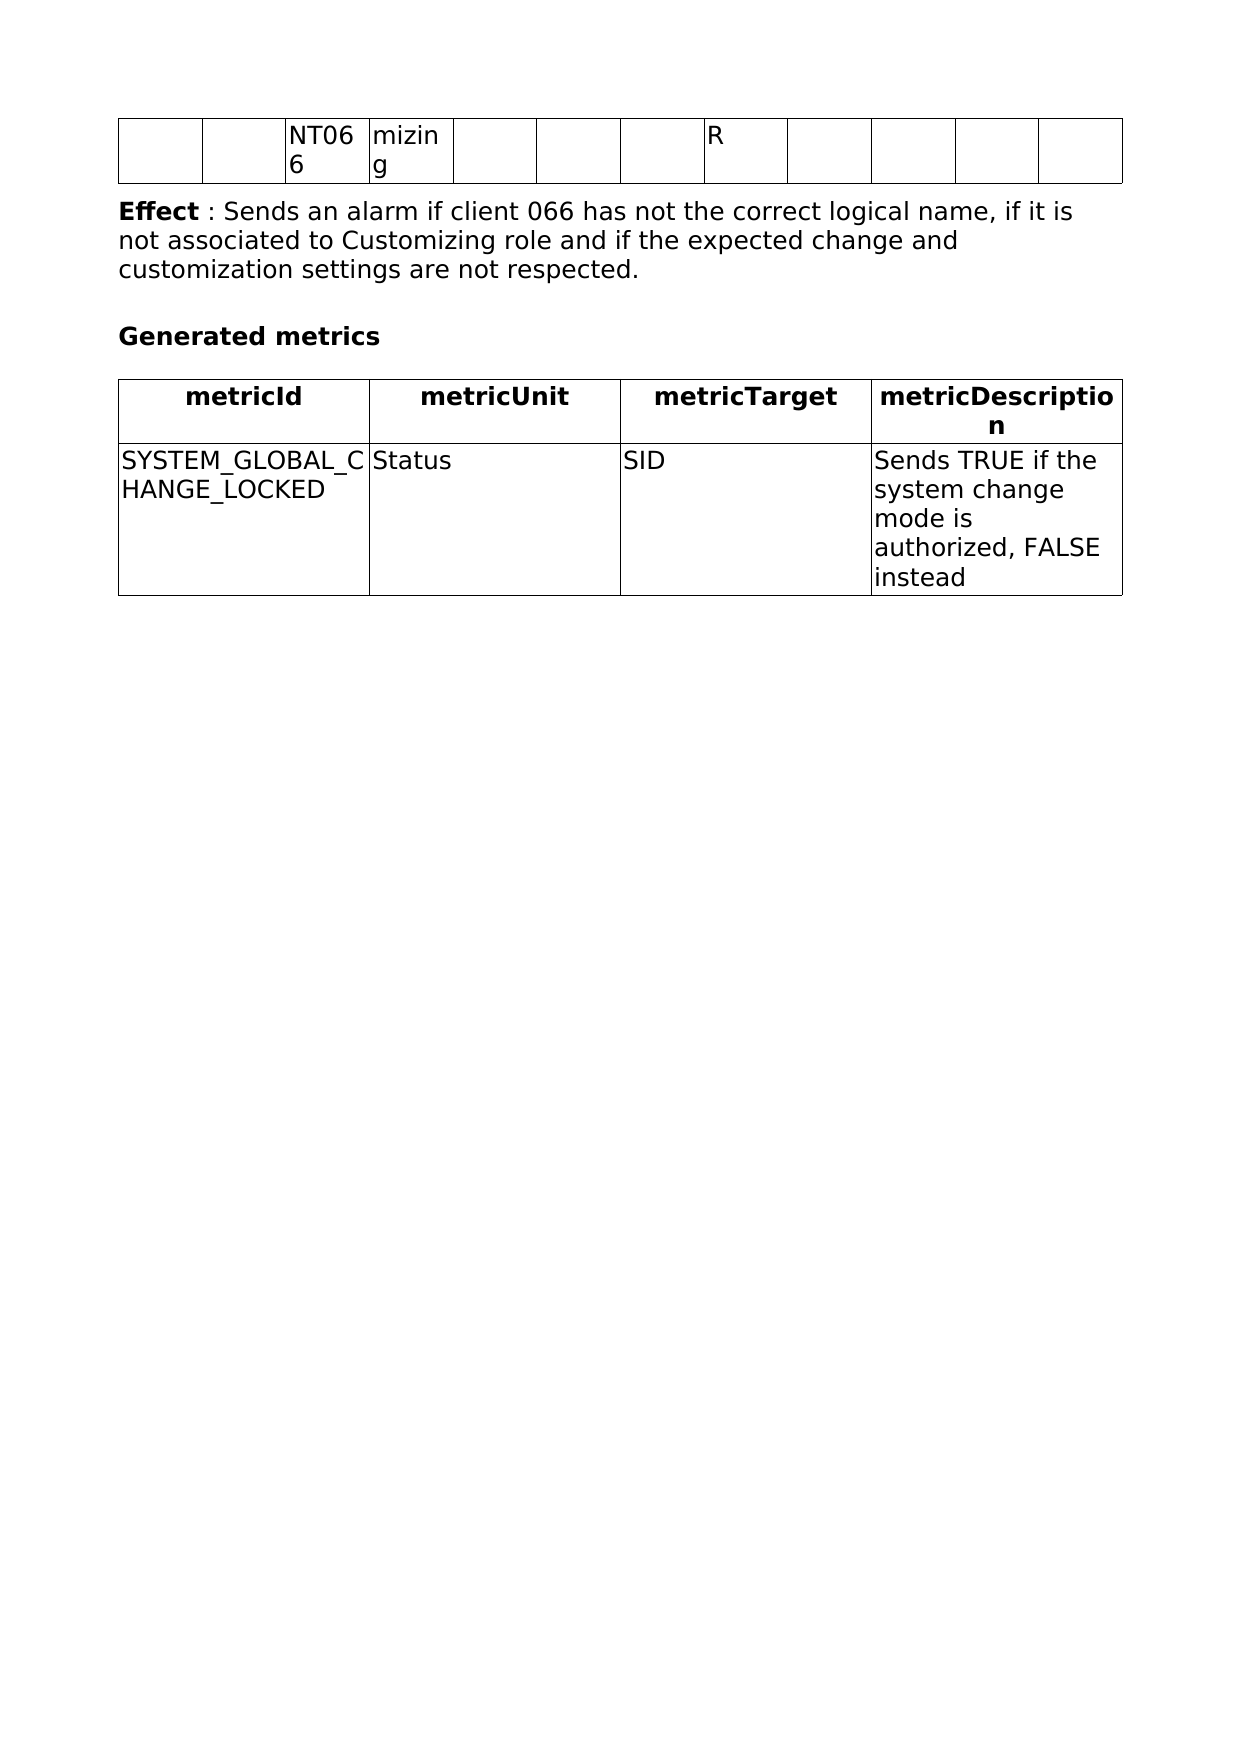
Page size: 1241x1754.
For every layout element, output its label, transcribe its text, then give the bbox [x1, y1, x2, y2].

table_cell SYSTEM_GLOBAL_CHANGE_LOCKED [119, 444, 369, 595]
table_cell [203, 119, 285, 182]
subtitle Generated metrics [118, 322, 1122, 351]
table_cell Status [370, 444, 620, 595]
table_cell [621, 119, 704, 182]
table_header metricId [119, 380, 369, 443]
table_cell mizing [370, 119, 453, 182]
table_header metricTarget [621, 380, 871, 443]
table_cell [454, 119, 536, 182]
table_cell [1039, 119, 1122, 182]
table_cell R [705, 119, 787, 182]
table_cell [537, 119, 620, 182]
table_cell NT066 [286, 119, 369, 182]
table_cell [956, 119, 1038, 182]
table_cell [788, 119, 871, 182]
table_cell SID [621, 444, 871, 595]
text Effect : Sends an alarm if client 066 has not the correct logical name, if it is not associated to Customizing role and if the expected change and customization settings are not respected. [118, 197, 1122, 285]
table_cell [119, 119, 202, 182]
table_header metricUnit [370, 380, 620, 443]
table_cell [872, 119, 955, 182]
table_cell Sends TRUE if the system change mode is authorized, FALSE instead [872, 444, 1122, 595]
table_header metricDescription [872, 380, 1122, 443]
